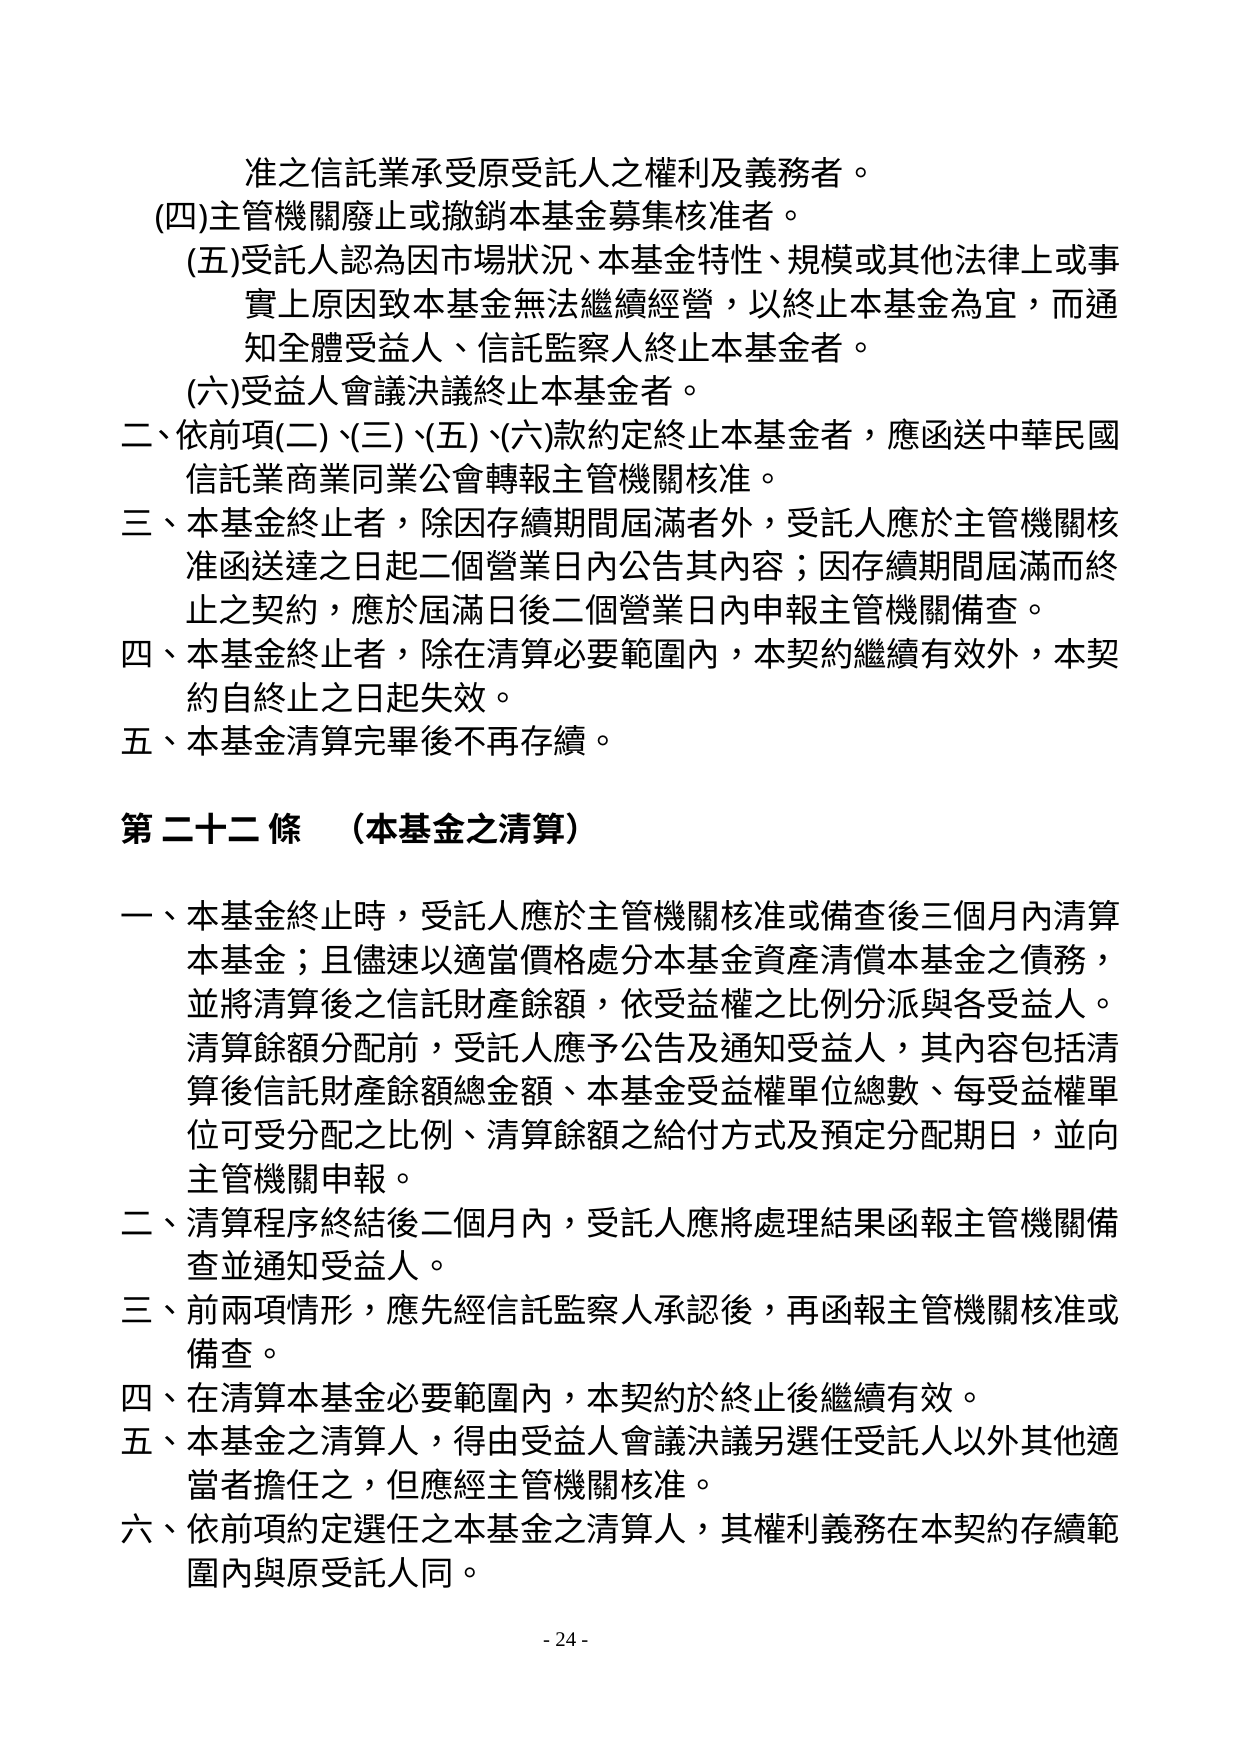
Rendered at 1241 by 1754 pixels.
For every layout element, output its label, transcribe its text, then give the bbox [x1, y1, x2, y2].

text 四、在清算本基金必要範圍內，本契約於終止後繼續有效。 [120, 1375, 1120, 1419]
text 二、依前項(二)、(三)、(五)、(六)款約定終止本基金者，應函送中華民國信託業商業同業公會轉報主管機關核准。 [120, 412, 1120, 500]
text 三、前兩項情形，應先經信託監察人承認後，再函報主管機關核准或備查。 [120, 1287, 1120, 1375]
text 一、本基金終止時，受託人應於主管機關核准或備查後三個月內清算本基金；且儘速以適當價格處分本基金資產清償本基金之債務，並將清算後之信託財產餘額，依受益權之比例分派與各受益人。清算餘額分配前，受託人應予公告及通知受益人，其內容包括清算後信託財產餘額總金額、本基金受益權單位總數、每受益權單位可受分配之比例、清算餘額之給付方式及預定分配期日，並向主管機關申報。 [120, 894, 1120, 1200]
text (五)受託人認為因市場狀況、本基金特性、規模或其他法律上或事實上原因致本基金無法繼續經營，以終止本基金為宜，而通知全體受益人、信託監察人終止本基金者。 [120, 237, 1120, 369]
text 第 二十二 條 （本基金之清算） [120, 806, 1120, 850]
text 四、本基金終止者，除在清算必要範圍內，本契約繼續有效外，本契約自終止之日起失效。 [120, 631, 1120, 719]
text 三、本基金終止者，除因存續期間屆滿者外，受託人應於主管機關核准函送達之日起二個營業日內公告其內容；因存續期間屆滿而終止之契約，應於屆滿日後二個營業日內申報主管機關備查。 [120, 500, 1120, 631]
text 六、依前項約定選任之本基金之清算人，其權利義務在本契約存續範圍內與原受託人同。 [120, 1506, 1120, 1594]
text (六)受益人會議決議終止本基金者。 [120, 369, 1120, 412]
text 二、清算程序終結後二個月內，受託人應將處理結果函報主管機關備查並通知受益人。 [120, 1200, 1120, 1287]
text (四)主管機關廢止或撤銷本基金募集核准者。 [120, 194, 1120, 237]
text 准之信託業承受原受託人之權利及義務者。 [120, 150, 1120, 194]
text 五、本基金清算完畢後不再存續。 [120, 719, 1120, 762]
text 五、本基金之清算人，得由受益人會議決議另選任受託人以外其他適當者擔任之，但應經主管機關核准。 [120, 1419, 1120, 1506]
